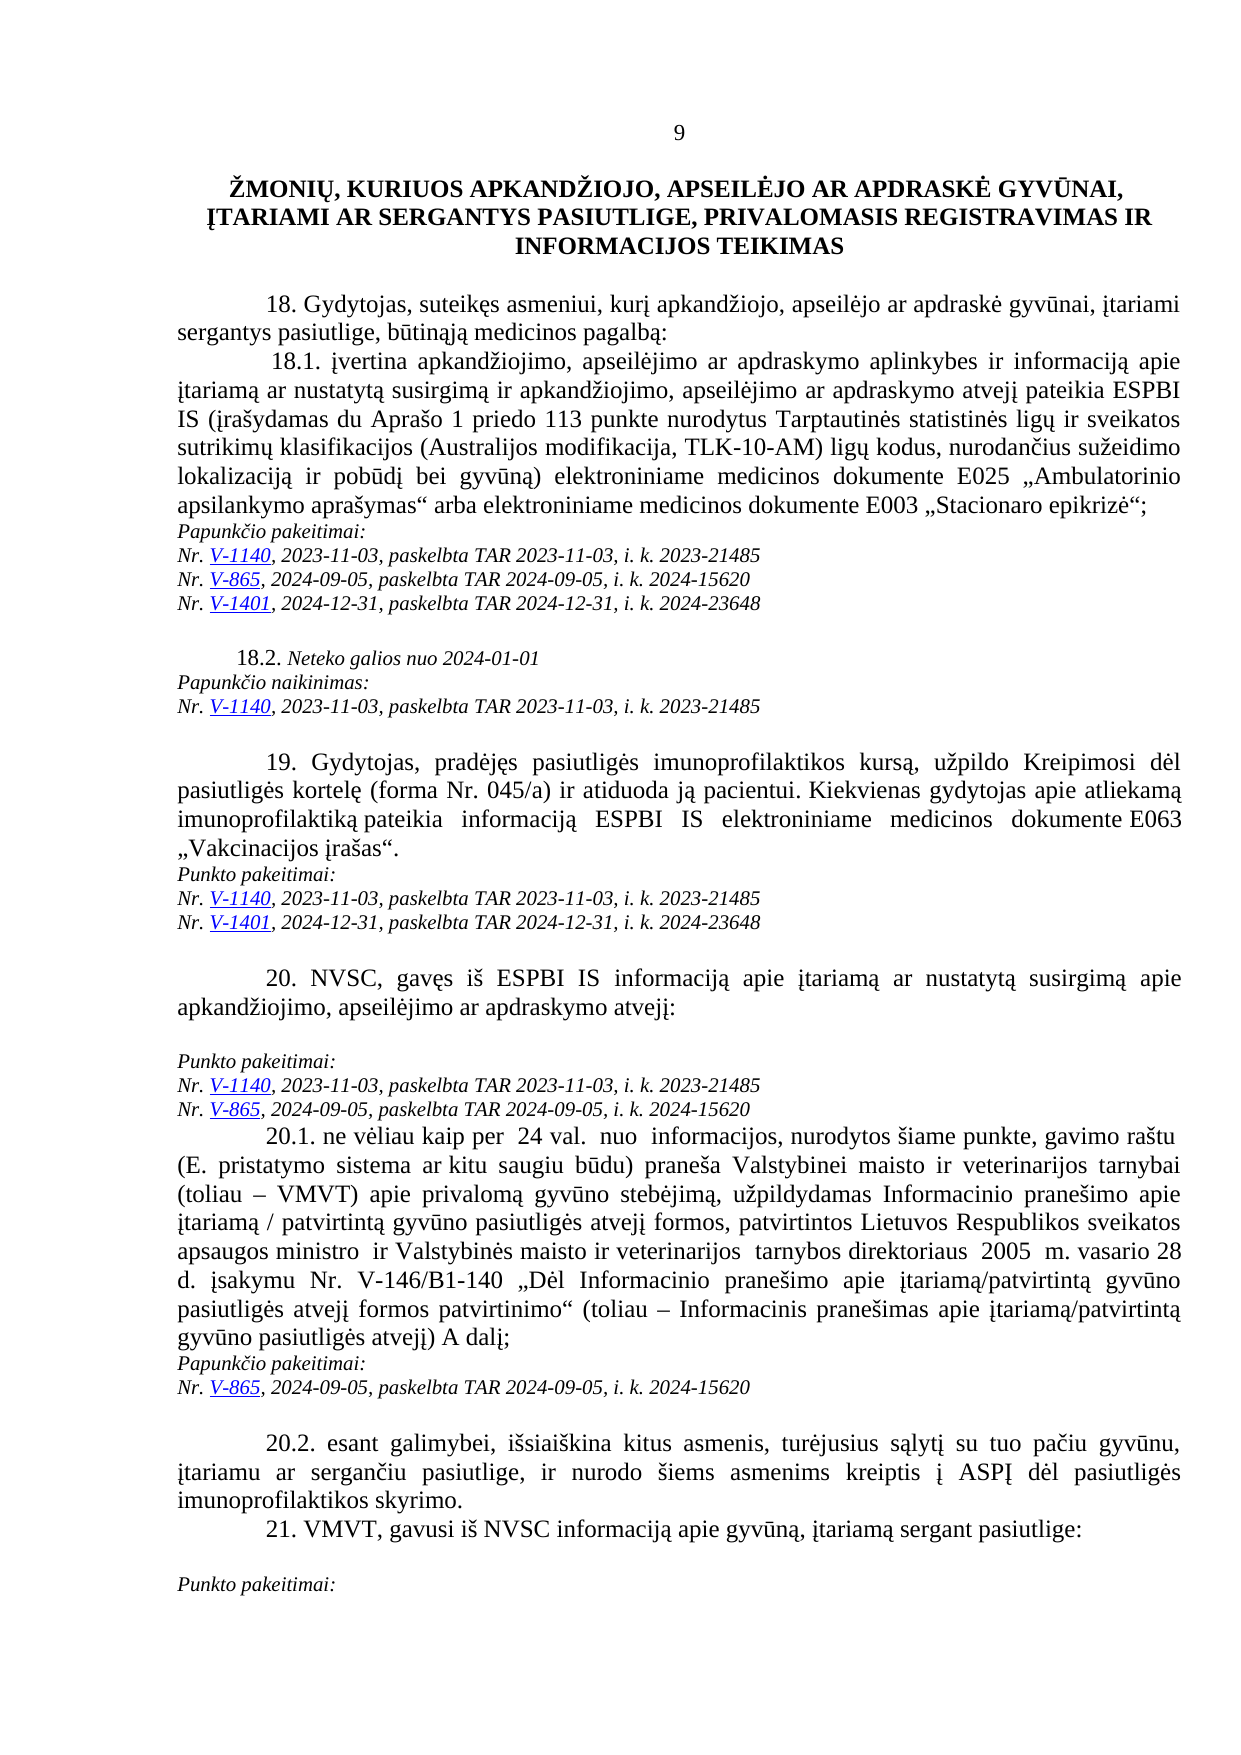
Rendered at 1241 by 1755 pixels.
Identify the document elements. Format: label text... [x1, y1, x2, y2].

text 20.1. ne vėliau kaip per 24 val. nuo informacijos, nurodytos šiame punkte, gavimo raštu (E. pristatymo sistema ar kitu saugiu būdu) praneša Valstybinei maisto ir veterinarijos tarnybai (toliau – VMVT) apie privalomą gyvūno stebėjimą, užpildydamas Informacinio pranešimo apie įtariamą / patvirtintą gyvūno pasiutligės atvejį formos, patvirtintos Lietuvos Respublikos sveikatos apsaugos ministro ir Valstybinės maisto ir veterinarijos tarnybos direktoriaus 2005 m. vasario 28 d. įsakymu Nr. V-146/B1-140 „Dėl Informacinio pranešimo apie įtariamą/patvirtintą gyvūno pasiutligės atvejį formos patvirtinimo“ (toliau – Informacinis pranešimas apie įtariamą/patvirtintą gyvūno pasiutligės atvejį) A dalį; [177, 1121, 1182, 1351]
text Punkto pakeitimai: [177, 1049, 1182, 1073]
text Nr. V-1140, 2023-11-03, paskelbta TAR 2023-11-03, i. k. 2023-21485 [177, 886, 1182, 910]
text Nr. V-865, 2024-09-05, paskelbta TAR 2024-09-05, i. k. 2024-15620 [177, 1375, 1182, 1399]
text Nr. V-1140, 2023-11-03, paskelbta TAR 2023-11-03, i. k. 2023-21485 [177, 694, 1182, 718]
text 20. NVSC, gavęs iš ESPBI IS informaciją apie įtariamą ar nustatytą susirgimą apie apkandžiojimo, apseilėjimo ar apdraskymo atvejį: [177, 963, 1182, 1020]
text 19. Gydytojas, pradėjęs pasiutligės imunoprofilaktikos kursą, užpildo Kreipimosi dėl pasiutligės kortelę (forma Nr. 045/a) ir atiduoda ją pacientui. Kiekvienas gydytojas apie atliekamą imunoprofilaktiką pateikia informaciją ESPBI IS elektroniniame medicinos dokumente E063 „Vakcinacijos įrašas“. [177, 747, 1182, 862]
text Nr. V-1140, 2023-11-03, paskelbta TAR 2023-11-03, i. k. 2023-21485 [177, 1073, 1182, 1097]
text Nr. V-1140, 2023-11-03, paskelbta TAR 2023-11-03, i. k. 2023-21485 [177, 543, 1182, 567]
text 21. VMVT, gavusi iš NVSC informaciją apie gyvūną, įtariamą sergant pasiutlige: [177, 1514, 1182, 1543]
text 18. Gydytojas, suteikęs asmeniui, kurį apkandžiojo, apseilėjo ar apdraskė gyvūnai, įtariami sergantys pasiutlige, būtinąją medicinos pagalbą: [177, 289, 1182, 346]
text Papunkčio pakeitimai: [177, 519, 1182, 543]
text Nr. V-865, 2024-09-05, paskelbta TAR 2024-09-05, i. k. 2024-15620 [177, 567, 1182, 591]
text Punkto pakeitimai: [177, 1572, 1182, 1596]
text Nr. V-1401, 2024-12-31, paskelbta TAR 2024-12-31, i. k. 2024-23648 [177, 591, 1182, 615]
text 18.2. Neteko galios nuo 2024-01-01 [177, 644, 1182, 670]
text Papunkčio pakeitimai: [177, 1351, 1182, 1375]
text Punkto pakeitimai: [177, 862, 1182, 886]
text Papunkčio naikinimas: [177, 670, 1182, 694]
text 18.1. įvertina apkandžiojimo, apseilėjimo ar apdraskymo aplinkybes ir informaciją apie įtariamą ar nustatytą susirgimą ir apkandžiojimo, apseilėjimo ar apdraskymo atvejį pateikia ESPBI IS (įrašydamas du Aprašo 1 priedo 113 punkte nurodytus Tarptautinės statistinės ligų ir sveikatos sutrikimų klasifikacijos (Australijos modifikacija, TLK-10-AM) ligų kodus, nurodančius sužeidimo lokalizaciją ir pobūdį bei gyvūną) elektroniniame medicinos dokumente E025 „Ambulatorinio apsilankymo aprašymas“ arba elektroniniame medicinos dokumente E003 „Stacionaro epikrizė“; [177, 346, 1182, 519]
text Nr. V-865, 2024-09-05, paskelbta TAR 2024-09-05, i. k. 2024-15620 [177, 1097, 1182, 1121]
text 20.2. esant galimybei, išsiaiškina kitus asmenis, turėjusius sąlytį su tuo pačiu gyvūnu, įtariamu ar sergančiu pasiutlige, ir nurodo šiems asmenims kreiptis į ASPĮ dėl pasiutligės imunoprofilaktikos skyrimo. [177, 1428, 1182, 1514]
text ŽMONIŲ, KURIUOS APKANDŽIOJO, APSEILĖJO AR APDRASKĖ GYVŪNAI, ĮTARIAMI AR SERGANTYS PASIUTLIGE, PRIVALOMASIS REGISTRAVIMAS IR INFORMACIJOS TEIKIMAS [177, 174, 1182, 260]
text Nr. V-1401, 2024-12-31, paskelbta TAR 2024-12-31, i. k. 2024-23648 [177, 910, 1182, 934]
